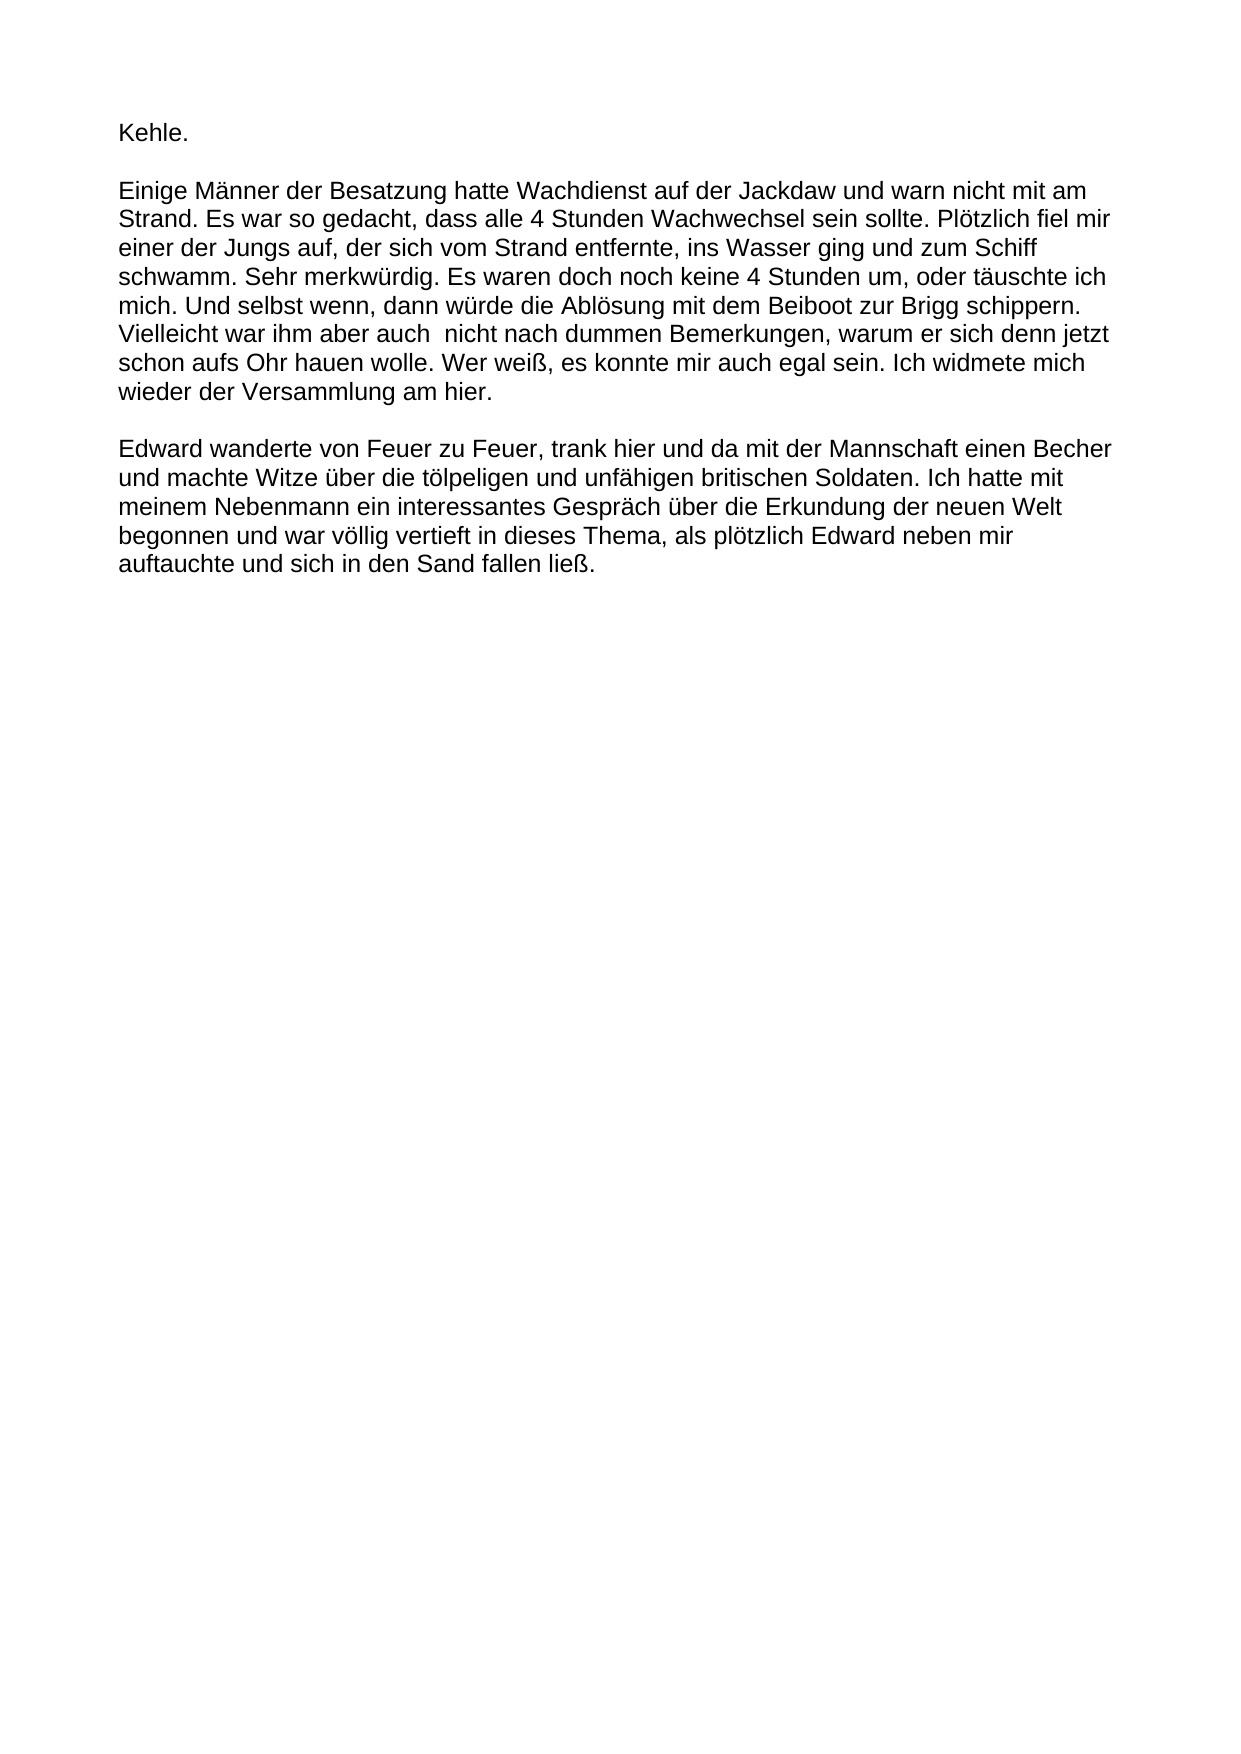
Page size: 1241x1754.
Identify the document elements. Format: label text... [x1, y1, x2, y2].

text Kehle. [118, 118, 1122, 147]
text Edward wanderte von Feuer zu Feuer, trank hier und da mit der Mannschaft einen Becher und machte Witze über die tölpeligen und unfähigen britischen Soldaten. Ich hatte mit meinem Nebenmann ein interessantes Gespräch über die Erkundung der neuen Welt begonnen und war völlig vertieft in dieses Thema, als plötzlich Edward neben mir auftauchte und sich in den Sand fallen ließ. [118, 434, 1122, 578]
text Einige Männer der Besatzung hatte Wachdienst auf der Jackdaw und warn nicht mit am Strand. Es war so gedacht, dass alle 4 Stunden Wachwechsel sein sollte. Plötzlich fiel mir einer der Jungs auf, der sich vom Strand entfernte, ins Wasser ging und zum Schiff schwamm. Sehr merkwürdig. Es waren doch noch keine 4 Stunden um, oder täuschte ich mich. Und selbst wenn, dann würde die Ablösung mit dem Beiboot zur Brigg schippern. Vielleicht war ihm aber auch nicht nach dummen Bemerkungen, warum er sich denn jetzt schon aufs Ohr hauen wolle. Wer weiß, es konnte mir auch egal sein. Ich widmete mich wieder der Versammlung am hier. [118, 176, 1122, 406]
